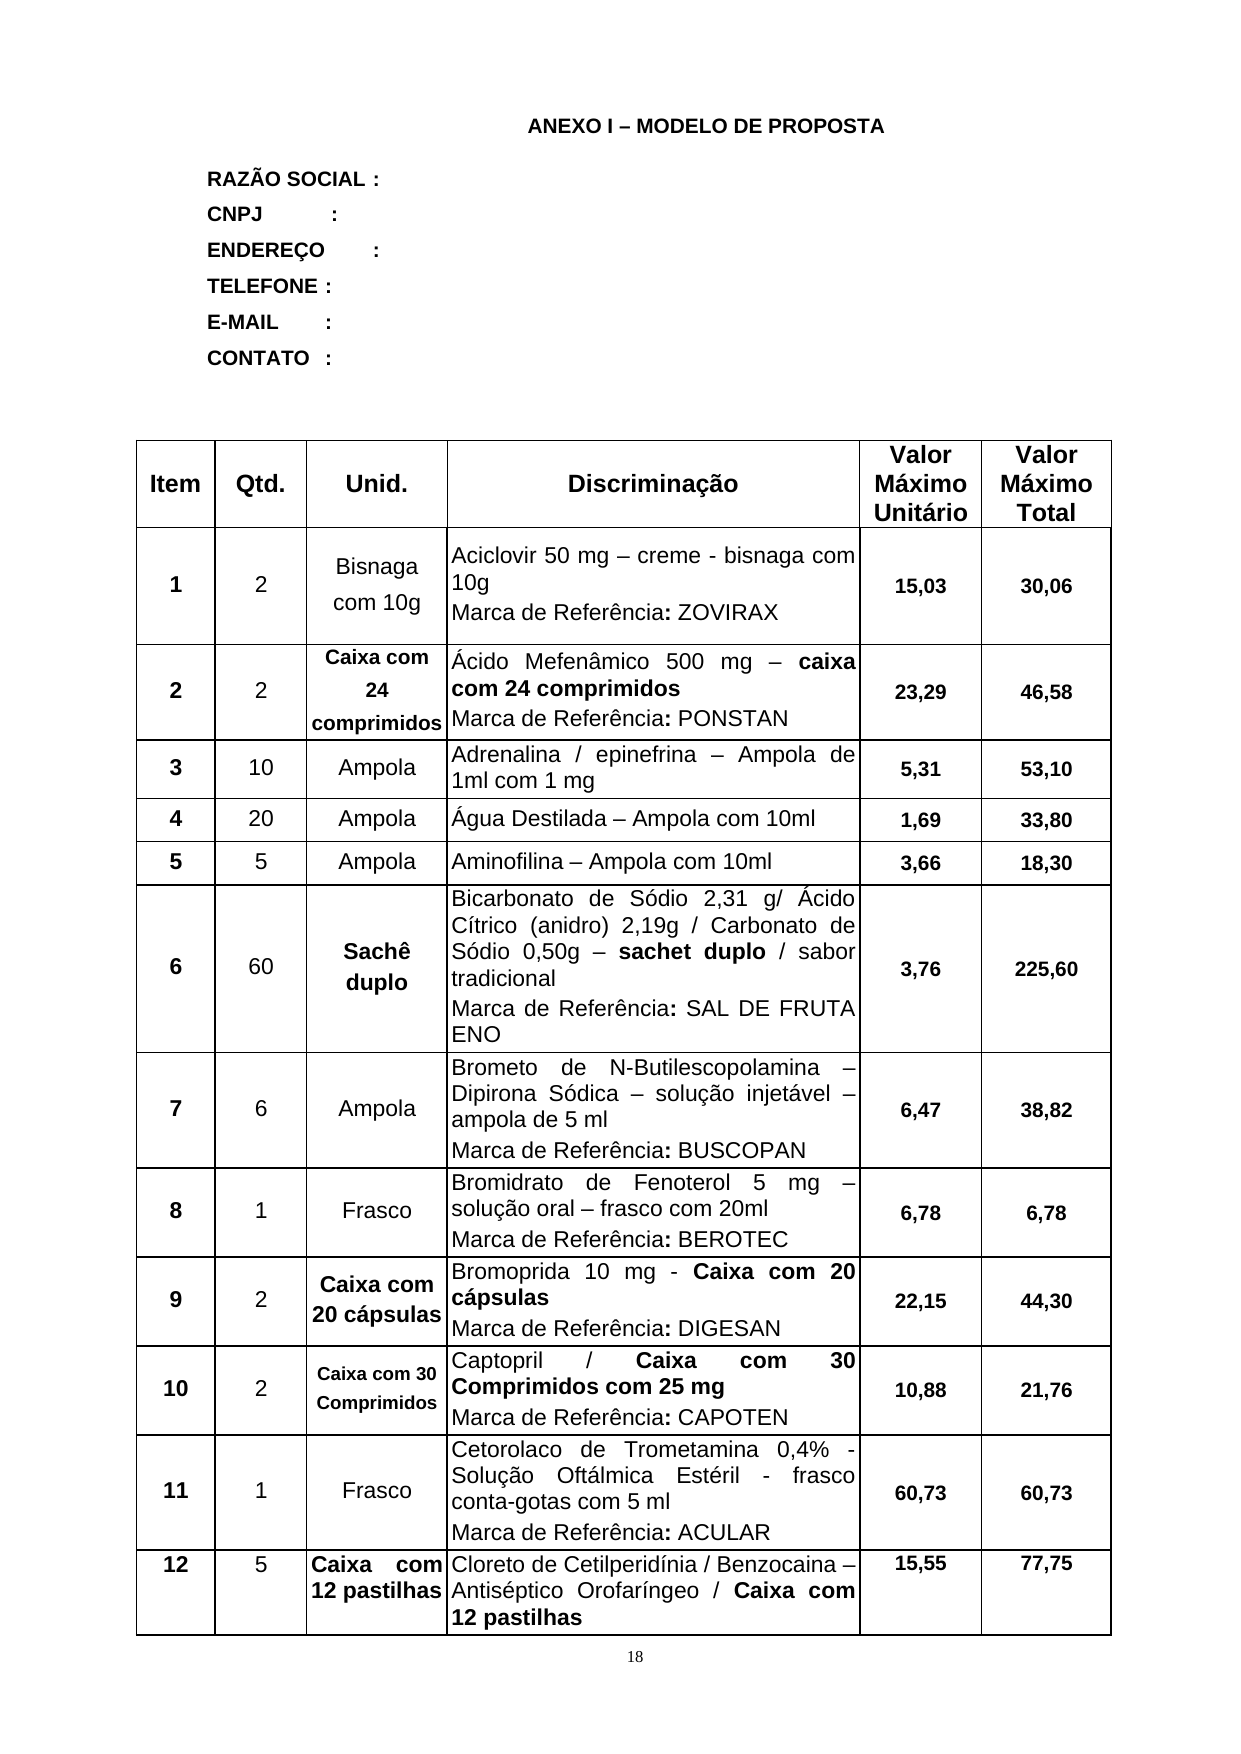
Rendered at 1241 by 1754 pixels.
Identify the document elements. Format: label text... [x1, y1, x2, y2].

table_cell 30,06 [982, 528, 1110, 644]
table_cell 6 [137, 886, 214, 1052]
subtitle ENDEREÇO : [207, 238, 1115, 262]
table_cell 2 [216, 528, 306, 644]
table_cell 60,73 [982, 1436, 1110, 1549]
table_cell 77,75 [982, 1551, 1110, 1634]
table_cell 10 [216, 741, 306, 797]
table_cell 225,60 [982, 886, 1110, 1052]
table_cell Ampola [307, 741, 446, 797]
table_cell Sachê duplo [307, 886, 446, 1052]
table_cell Bisnaga com 10g [307, 528, 446, 644]
table_cell 10 [137, 1347, 214, 1434]
table_cell 2 [137, 645, 214, 739]
table_cell 20 [216, 799, 306, 841]
table_cell Caixa com 20 cápsulas [307, 1258, 446, 1345]
table_cell Ácido Mefenâmico 500 mg – caixa com 24 comprimidos Marca de Referência: PONSTAN [448, 645, 859, 739]
table_cell 46,58 [982, 645, 1110, 739]
table_cell 3 [137, 741, 214, 797]
table_cell 2 [216, 1347, 306, 1434]
table_cell Aciclovir 50 mg – creme - bisnaga com 10g Marca de Referência: ZOVIRAX [448, 528, 859, 644]
table_cell 1,69 [861, 799, 981, 841]
table_cell Cloreto de Cetilperidínia / Benzocaina – Antiséptico Orofaríngeo / Caixa com 12 pastilhas [448, 1551, 859, 1634]
table_cell 15,55 [861, 1551, 981, 1634]
table_cell 1 [216, 1436, 306, 1549]
table_cell Ampola [307, 842, 446, 884]
table_cell Aminofilina – Ampola com 10ml [448, 842, 859, 884]
subtitle RAZÃO SOCIAL : [207, 166, 1115, 190]
subtitle TELEFONE : [207, 274, 1115, 298]
table_cell Adrenalina / epinefrina – Ampola de 1ml com 1 mg [448, 741, 859, 797]
table_cell 23,29 [861, 645, 981, 739]
text ANEXO I – MODELO DE PROPOSTA [298, 112, 1115, 139]
table_cell 2 [216, 1258, 306, 1345]
table_cell 38,82 [982, 1053, 1110, 1167]
table_cell 5,31 [861, 741, 981, 797]
table_cell 44,30 [982, 1258, 1110, 1345]
table_cell 4 [137, 799, 214, 841]
table_cell 6,47 [861, 1053, 981, 1167]
table_cell 5 [216, 1551, 306, 1634]
table_cell 60,73 [861, 1436, 981, 1549]
table_cell Água Destilada – Ampola com 10ml [448, 799, 859, 841]
table_cell 7 [137, 1053, 214, 1167]
table_cell Cetorolaco de Trometamina 0,4% - Solução Oftálmica Estéril - frasco conta-gotas com 5 ml Marca de Referência: ACULAR [448, 1436, 859, 1549]
table_cell Caixa com 12 pastilhas [307, 1551, 446, 1634]
table_cell 3,76 [861, 886, 981, 1052]
table_cell Captopril / Caixa com 30 Comprimidos com 25 mg Marca de Referência: CAPOTEN [448, 1347, 859, 1434]
table_cell Brometo de N-Butilescopolamina – Dipirona Sódica – solução injetável – ampola de 5 ml Marca de Referência: BUSCOPAN [448, 1053, 859, 1167]
table_cell Bicarbonato de Sódio 2,31 g/ Ácido Cítrico (anidro) 2,19g / Carbonato de Sódio 0,50g – sachet duplo / sabor tradicional Marca de Referência: SAL DE FRUTA ENO [448, 886, 859, 1052]
table_cell 18,30 [982, 842, 1110, 884]
table_header Valor Máximo Unitário [860, 441, 981, 527]
table_cell 8 [137, 1169, 214, 1256]
table_cell Ampola [307, 1053, 446, 1167]
table_cell Bromoprida 10 mg - Caixa com 20 cápsulas Marca de Referência: DIGESAN [448, 1258, 859, 1345]
table_cell Caixa com 24 comprimidos [307, 645, 446, 739]
table_cell 5 [137, 842, 214, 884]
subtitle CONTATO : [207, 346, 1115, 370]
table_header Item [137, 441, 214, 527]
table_cell Frasco [307, 1436, 446, 1549]
table_cell 60 [216, 886, 306, 1052]
table_cell 2 [216, 645, 306, 739]
table_cell 6,78 [861, 1169, 981, 1256]
table_cell 10,88 [861, 1347, 981, 1434]
table_cell 1 [137, 528, 214, 644]
table_cell 15,03 [861, 528, 981, 644]
table_cell 33,80 [982, 799, 1110, 841]
table_cell 6 [216, 1053, 306, 1167]
table_cell 22,15 [861, 1258, 981, 1345]
table_cell Caixa com 30 Comprimidos [307, 1347, 446, 1434]
table_header Discriminação [448, 441, 859, 527]
table_cell 21,76 [982, 1347, 1110, 1434]
subtitle E-MAIL : [207, 310, 1115, 334]
table_header Unid. [307, 441, 447, 527]
table_cell 3,66 [861, 842, 981, 884]
table_cell 1 [216, 1169, 306, 1256]
table_cell Ampola [307, 799, 446, 841]
table_cell 11 [137, 1436, 214, 1549]
table_cell 12 [137, 1551, 214, 1634]
table_cell 6,78 [982, 1169, 1110, 1256]
table_header Valor Máximo Total [982, 441, 1111, 527]
table_cell Bromidrato de Fenoterol 5 mg – solução oral – frasco com 20ml Marca de Referência: BEROTEC [448, 1169, 859, 1256]
table_cell Frasco [307, 1169, 446, 1256]
table_cell 9 [137, 1258, 214, 1345]
table_cell 53,10 [982, 741, 1110, 797]
table_header Qtd. [216, 441, 306, 527]
table_cell 5 [216, 842, 306, 884]
subtitle CNPJ : [207, 202, 1115, 226]
